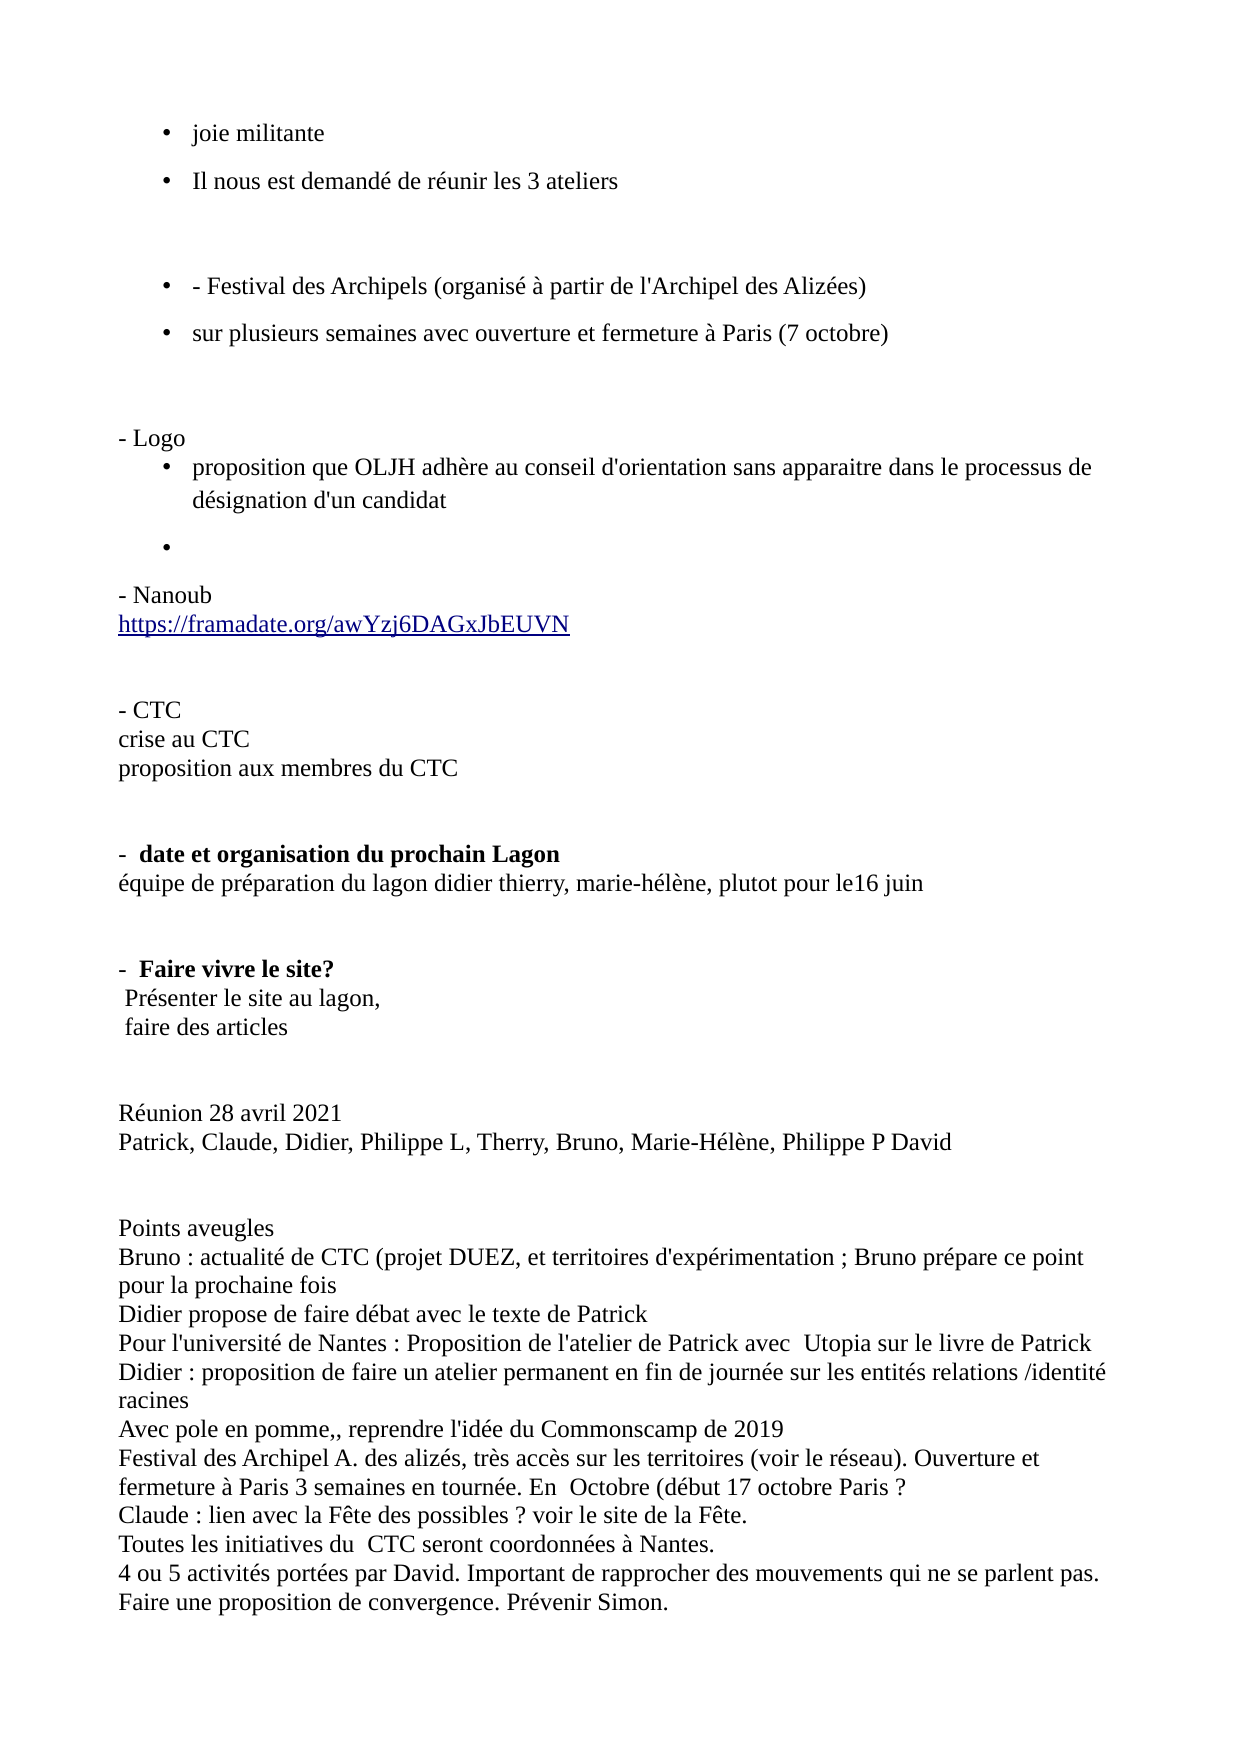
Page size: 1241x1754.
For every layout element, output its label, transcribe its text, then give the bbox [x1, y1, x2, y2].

text Didier propose de faire débat avec le texte de Patrick [118, 1299, 1122, 1328]
text équipe de préparation du lagon didier thierry, marie-hélène, plutot pour le16 juin [118, 868, 1122, 897]
text - date et organisation du prochain Lagon [118, 839, 1122, 868]
text - Faire vivre le site? [118, 954, 1122, 983]
text proposition aux membres du CTC [118, 753, 1122, 782]
text Pour l'université de Nantes : Proposition de l'atelier de Patrick avec Utopia sur le livre de Patrick [118, 1328, 1122, 1357]
text Réunion 28 avril 2021 [118, 1098, 1122, 1127]
list sur plusieurs semaines avec ouverture et fermeture à Paris (7 octobre) [162, 318, 1122, 347]
text crise au CTC [118, 724, 1122, 753]
text 4 ou 5 activités portées par David. Important de rapprocher des mouvements qui ne se parlent pas. Faire une proposition de convergence. Prévenir Simon. [118, 1558, 1122, 1616]
text - CTC [118, 696, 1122, 724]
text Patrick, Claude, Didier, Philippe L, Therry, Bruno, Marie-Hélène, Philippe P David [118, 1127, 1122, 1156]
text Claude : lien avec la Fête des possibles ? voir le site de la Fête. [118, 1501, 1122, 1529]
text Festival des Archipel A. des alizés, très accès sur les territoires (voir le réseau). Ouverture et fermeture à Paris 3 semaines en tournée. En Octobre (début 17 octobre Paris ? [118, 1443, 1122, 1501]
text Toutes les initiatives du CTC seront coordonnées à Nantes. [118, 1529, 1122, 1558]
text Didier : proposition de faire un atelier permanent en fin de journée sur les entités relations /identité racines [118, 1357, 1122, 1414]
text https://framadate.org/awYzj6DAGxJbEUVN [118, 609, 1122, 638]
list proposition que OLJH adhère au conseil d'orientation sans apparaitre dans le processus de désignation d'un candidat [162, 452, 1122, 514]
list joie militante [162, 118, 1122, 147]
text - Nanoub [118, 581, 1122, 609]
list - Festival des Archipels (organisé à partir de l'Archipel des Alizées) [162, 271, 1122, 299]
text Bruno : actualité de CTC (projet DUEZ, et territoires d'expérimentation ; Bruno prépare ce point pour la prochaine fois [118, 1242, 1122, 1299]
list Il nous est demandé de réunir les 3 ateliers [162, 166, 1122, 194]
text Points aveugles [118, 1213, 1122, 1242]
text Présenter le site au lagon, [118, 983, 1122, 1012]
text - Logo [118, 423, 1122, 452]
text Avec pole en pomme,, reprendre l'idée du Commonscamp de 2019 [118, 1414, 1122, 1443]
text faire des articles [118, 1012, 1122, 1041]
